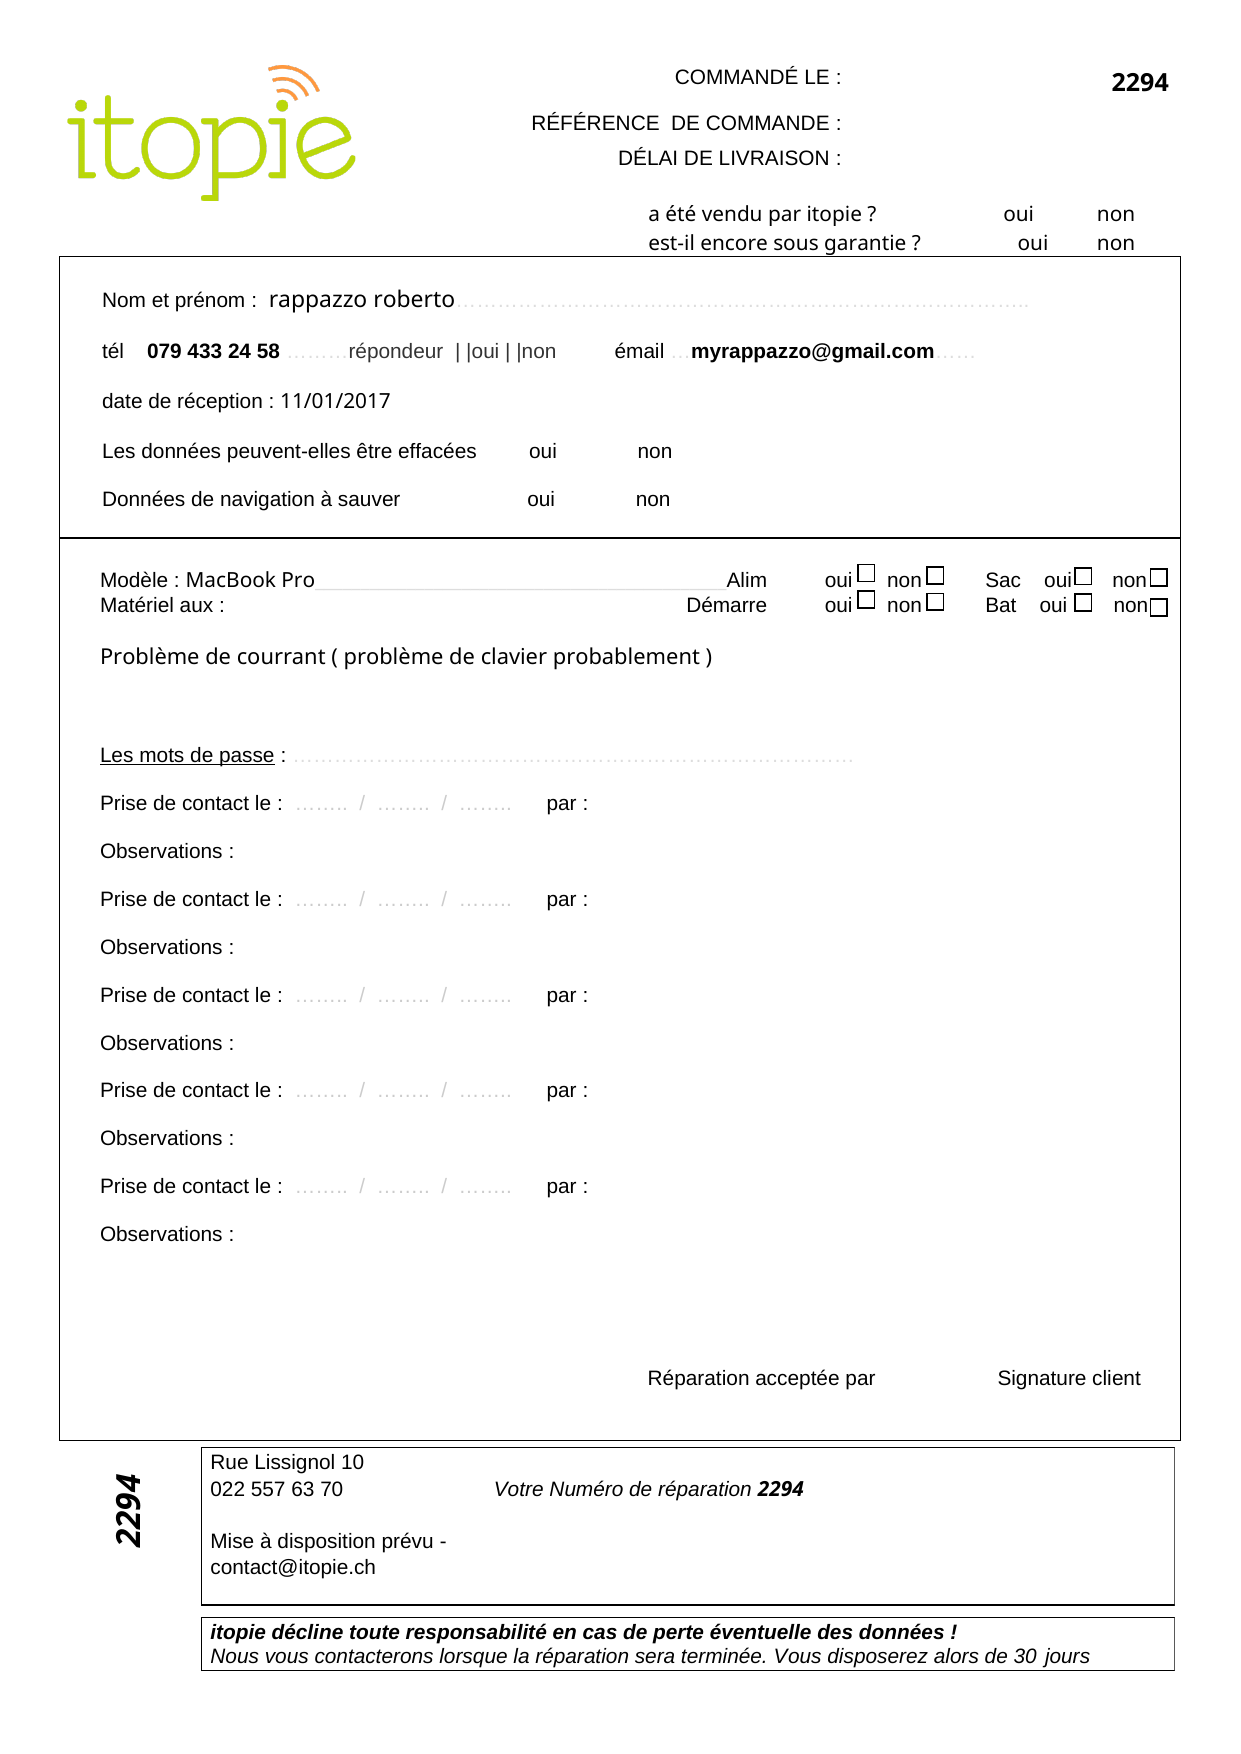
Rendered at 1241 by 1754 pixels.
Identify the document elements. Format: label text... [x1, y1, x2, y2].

text Matériel aux : Démarre oui non Bat oui non [60, 590, 1180, 617]
text Observations : [60, 1027, 1180, 1054]
text a été vendu par itopie ? oui non [59, 199, 1181, 228]
text Prise de contact le : …….. / …….. / …….. par : [60, 1171, 1180, 1198]
table_header 2294 [59, 1441, 195, 1677]
table_cell DÉLAI DE LIVRAISON : [490, 140, 847, 175]
text Réparation acceptée par Signature client [60, 1363, 1180, 1390]
text date de réception : 11/01/2017 [60, 383, 1180, 415]
text Observations : [60, 1219, 1180, 1246]
text Prise de contact le : …….. / …….. / …….. par : [60, 979, 1180, 1006]
text Problème de courrant ( problème de clavier probablement ) [60, 638, 1180, 671]
text Observations : [60, 836, 1180, 863]
text Les données peuvent-elles être effacées oui non [60, 436, 1180, 463]
text Modèle : MacBook Pro Alim oui non Sac oui non [60, 562, 856, 590]
table_cell RÉFÉRENCE DE COMMANDE : [490, 105, 847, 140]
text Prise de contact le : …….. / …….. / …….. par : [60, 883, 1180, 911]
table_cell itopie décline toute responsabilité en cas de perte éventuelle des données ! Nous vous contacterons lorsque la réparation sera terminée. Vous disposerez alors de 30 jours [195, 1611, 1180, 1677]
text tél 079 433 24 58 ………répondeur | |oui | |non émail …myrappazzo@gmail.com…… [60, 335, 1180, 362]
text Observations : [60, 1123, 1180, 1150]
table_cell [847, 105, 1180, 140]
text Prise de contact le : …….. / …….. / …….. par : [60, 1075, 1180, 1102]
text est-il encore sous garantie ? oui non [59, 228, 1181, 256]
table_header Rue Lissignol 10 022 557 63 70 Votre Numéro de réparation 2294 Mise à disposition prévu - contact@itopie.ch [195, 1441, 1180, 1611]
text Les mots de passe : ……………………………………………………………………… [60, 740, 1180, 767]
text Modèle : MacBook Pro Alim oui non Sac oui non [948, 562, 1180, 590]
text Prise de contact le : …….. / …….. / …….. par : [60, 788, 1180, 815]
text Observations : [60, 931, 1180, 958]
table_header 2294 [847, 59, 1180, 104]
table_header COMMANDÉ LE : [490, 59, 847, 104]
text Données de navigation à sauver oui non [60, 484, 1180, 511]
table_cell [847, 140, 1180, 175]
text Nom et prénom : rappazzo roberto……………………………………………………………………….. [60, 280, 1180, 314]
text Modèle : MacBook Pro Alim oui non Sac oui non [879, 562, 925, 590]
picture [67, 65, 356, 201]
